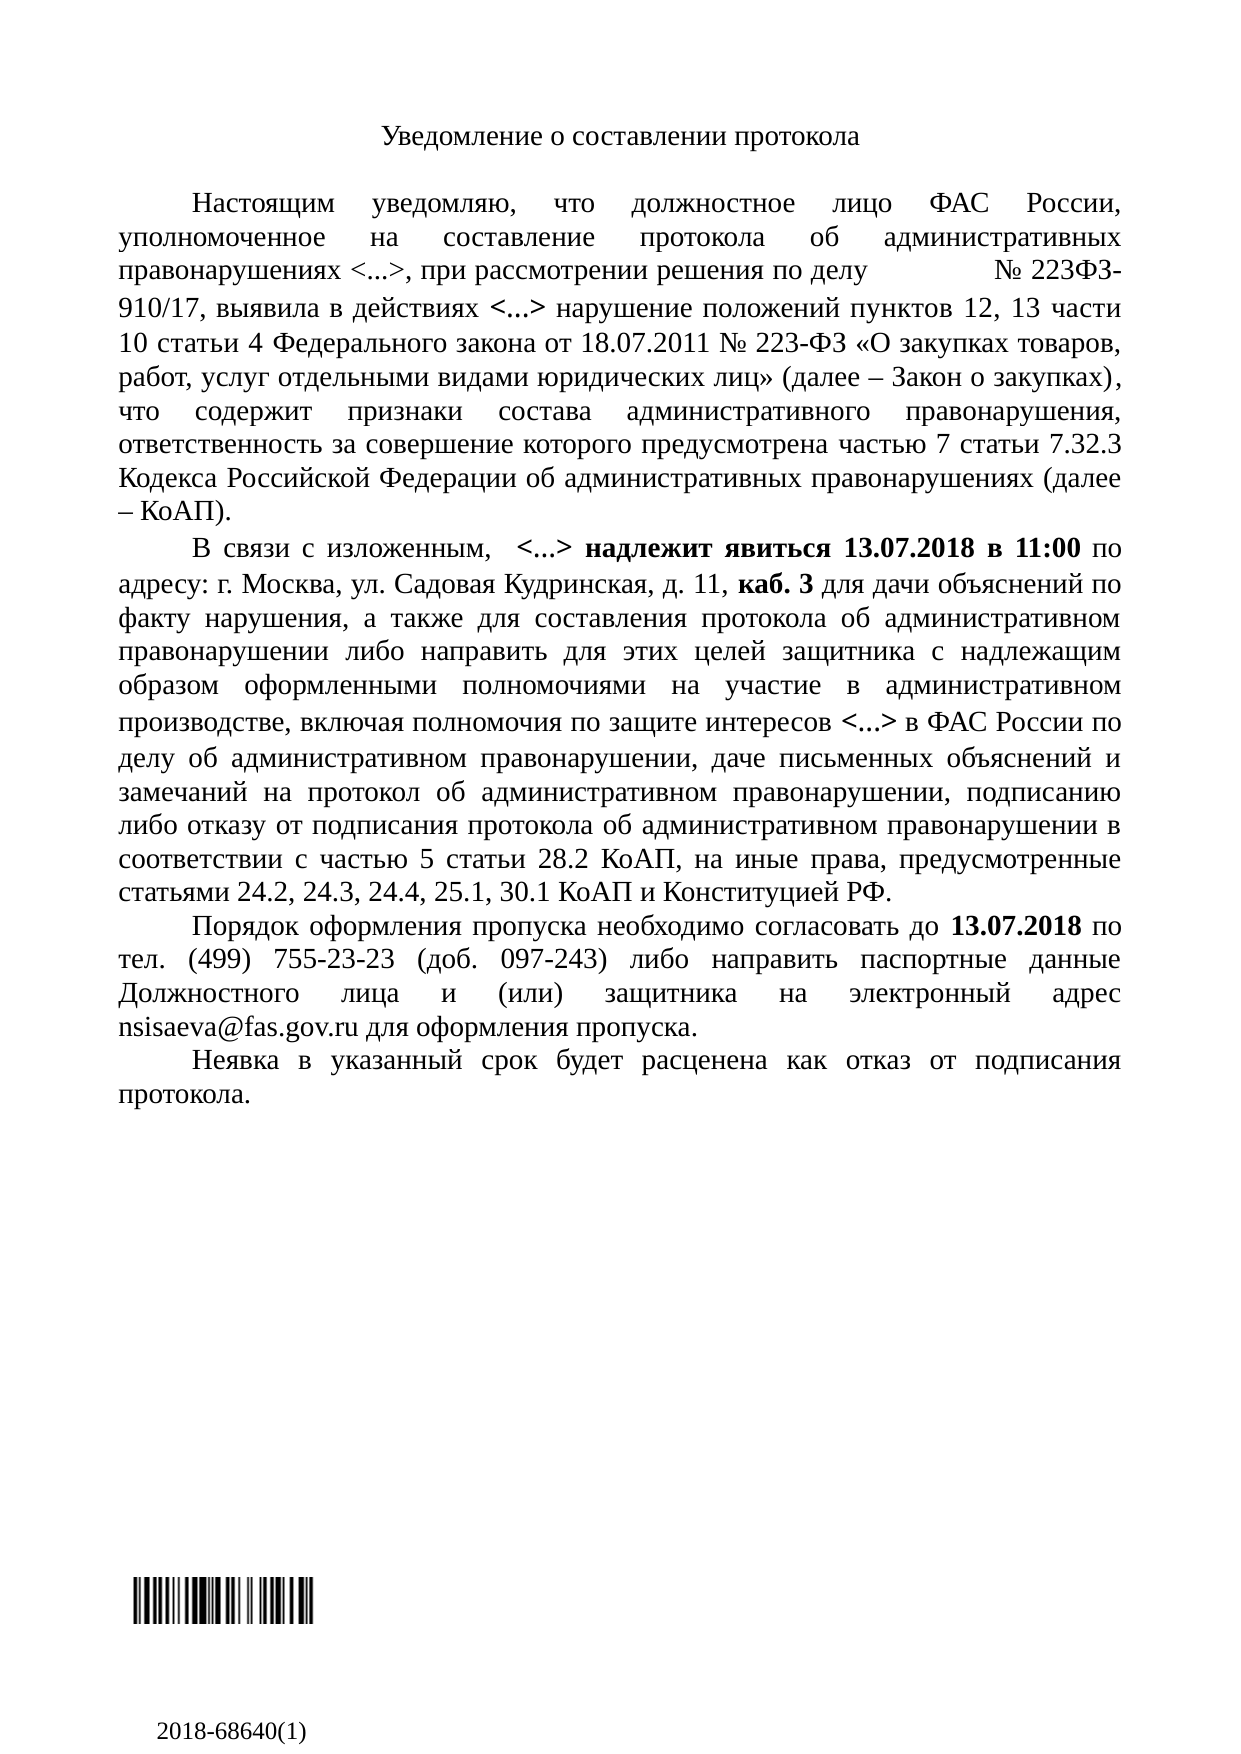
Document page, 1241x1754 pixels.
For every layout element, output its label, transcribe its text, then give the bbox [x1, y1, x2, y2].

text В связи с изложенным, <...> надлежит явиться 13.07.2018 в 11:00 по адресу: г. Москва, ул. Садовая Кудринская, д. 11, каб. 3 для дачи объяснений по факту нарушения, а также для составления протокола об административном правонарушении либо направить для этих целей защитника с надлежащим образом оформленными полномочиями на участие в административном производстве, включая полномочия по защите интересов <...> в ФАС России по делу об административном правонарушении, даче письменных объяснений и замечаний на протокол об административном правонарушении, подписанию либо отказу от подписания протокола об административном правонарушении в соответствии с частью 5 статьи 28.2 КоАП, на иные права, предусмотренные статьями 24.2, 24.3, 24.4, 25.1, 30.1 КоАП и Конституцией РФ. [118, 527, 1122, 908]
text Порядок оформления пропуска необходимо согласовать до 13.07.2018 по тел. (499) 755-23-23 (доб. 097-243) либо направить паспортные данные Должностного лица и (или) защитника на электронный адрес nsisaeva@fas.gov.ru для оформления пропуска. [118, 908, 1122, 1042]
text Уведомление о составлении протокола [118, 118, 1122, 152]
picture [118, 1577, 331, 1624]
text Неявка в указанный срок будет расценена как отказ от подписания протокола. [118, 1042, 1122, 1109]
text Настоящим уведомляю, что должностное лицо ФАС России, уполномоченное на составление протокола об административных правонарушениях <...>, при рассмотрении решения по делу № 223ФЗ-910/17, выявила в действиях <...> нарушение положений пунктов 12, 13 части 10 статьи 4 Федерального закона от 18.07.2011 № 223-ФЗ «О закупках товаров, работ, услуг отдельными видами юридических лиц» (далее – Закон о закупках), что содержит признаки состава административного правонарушения, ответственность за совершение которого предусмотрена частью 7 статьи 7.32.3 Кодекса Российской Федерации об административных правонарушениях (далее – КоАП). [118, 185, 1122, 527]
